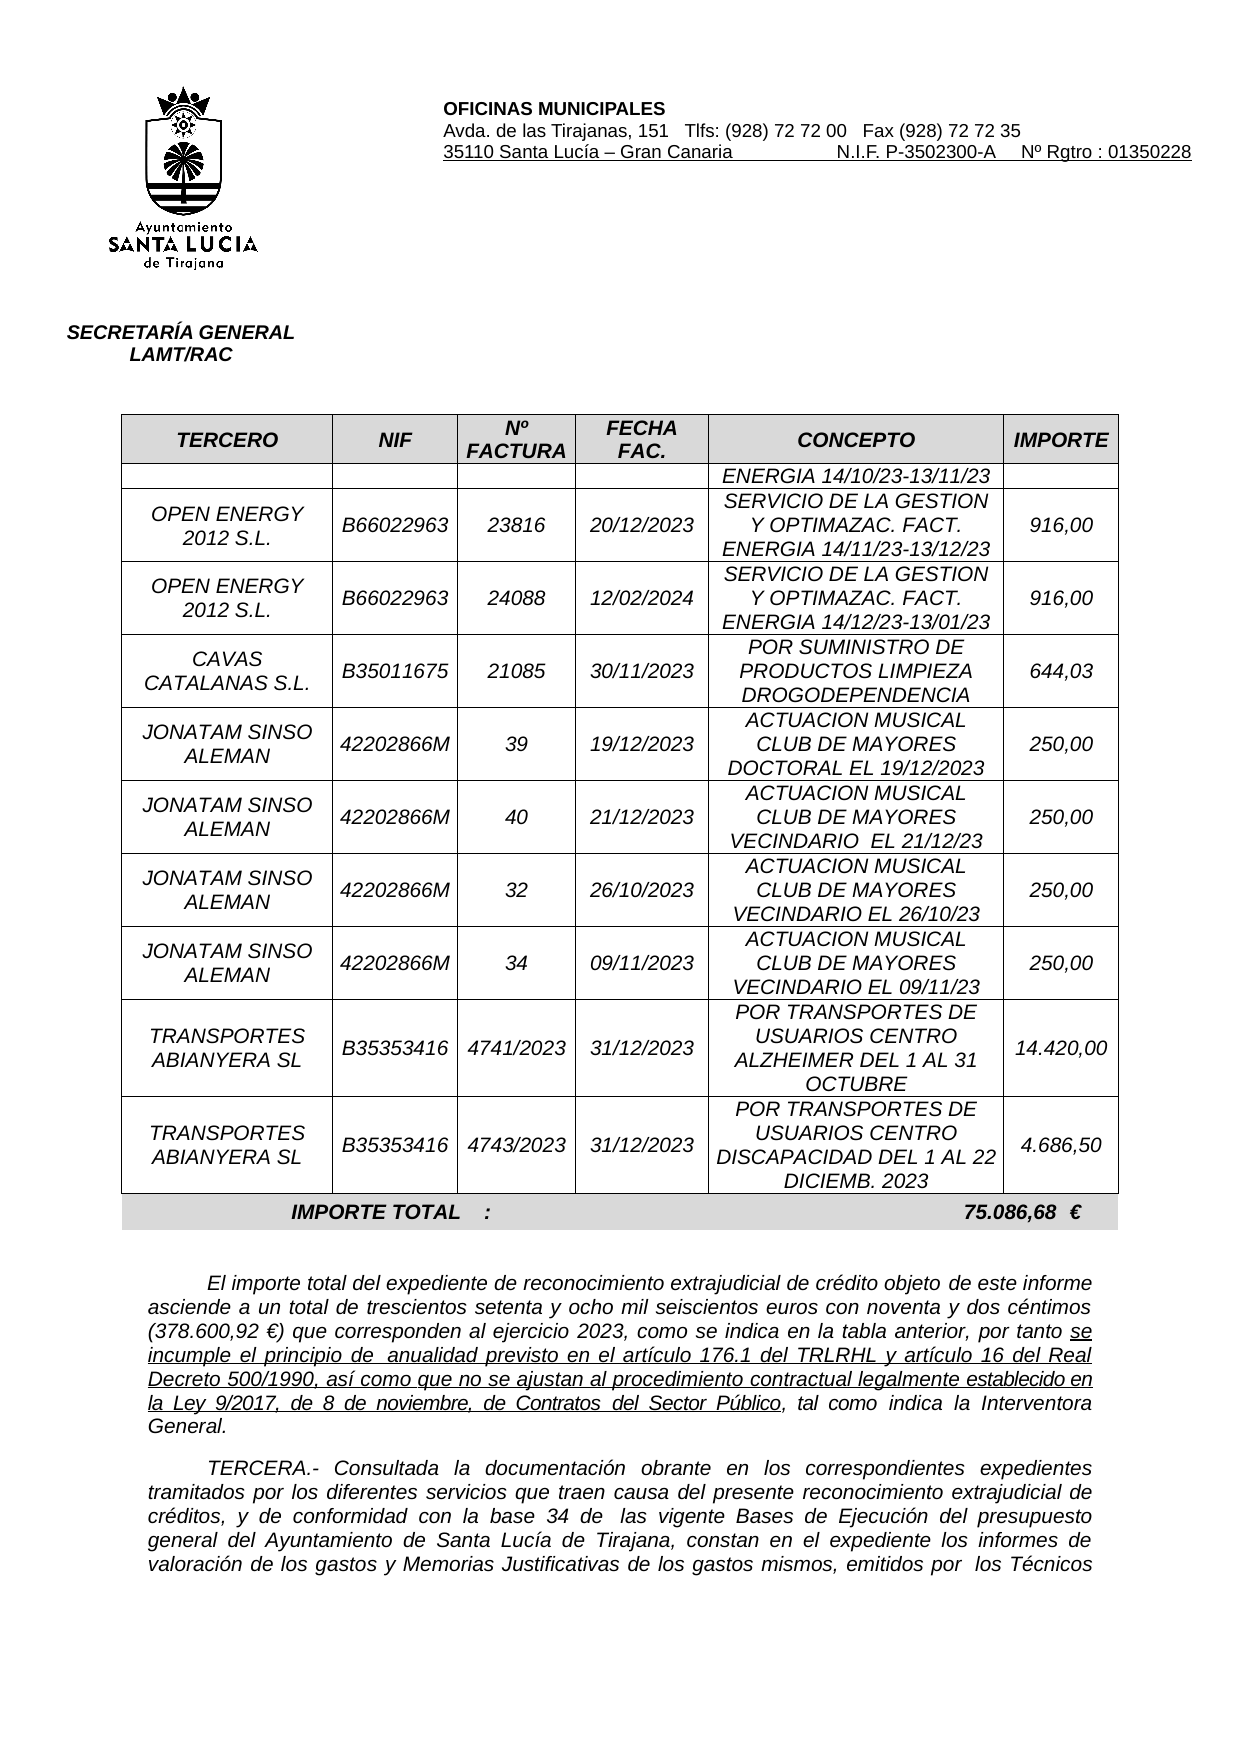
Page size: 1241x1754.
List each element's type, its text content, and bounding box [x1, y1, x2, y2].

table_cell SERVICIO DE LA GESTION Y OPTIMAZAC. FACT. ENERGIA 14/11/23-13/12/23 [709, 489, 1003, 561]
table_cell 12/02/2024 [576, 562, 708, 634]
table_cell JONATAM SINSO ALEMAN [122, 927, 332, 999]
table_cell 4743/2023 [458, 1097, 575, 1192]
table_header CONCEPTO [709, 415, 1003, 463]
table_cell B35353416 [333, 1097, 457, 1192]
table_header Nº FACTURA [458, 415, 575, 463]
table_cell 644,03 [1004, 635, 1118, 707]
table_cell B66022963 [333, 489, 457, 561]
text El importe total del expediente de reconocimiento extrajudicial de crédito objeto de este informe asciende a un total de trescientos setenta y ocho mil seiscientos euros con noventa y dos céntimos (378.600,92 €) que corresponden al ejercicio 2023, como se indica en la tabla anterior, por tanto se incumple el principio de anualidad previsto en el artículo 176.1 del TRLRHL y artículo 16 del Real Decreto 500/1990, así como que no se ajustan al procedimiento contractual legalmente establecido en [148, 1271, 1093, 1387]
table_cell POR SUMINISTRO DE PRODUCTOS LIMPIEZA DROGODEPENDENCIA [709, 635, 1003, 707]
table_cell 916,00 [1004, 562, 1118, 634]
table_header FECHA FAC. [576, 415, 708, 463]
table_cell ACTUACION MUSICAL CLUB DE MAYORES VECINDARIO EL 26/10/23 [709, 854, 1003, 926]
table_header NIF [333, 415, 457, 463]
table_cell 250,00 [1004, 927, 1118, 999]
table_cell ACTUACION MUSICAL CLUB DE MAYORES VECINDARIO EL 09/11/23 [709, 927, 1003, 999]
table_cell [575, 1230, 708, 1261]
table_cell B35011675 [333, 635, 457, 707]
table_cell [457, 1230, 575, 1261]
table_cell POR TRANSPORTES DE USUARIOS CENTRO ALZHEIMER DEL 1 AL 31 OCTUBRE [709, 1000, 1003, 1096]
table_cell [576, 464, 708, 488]
table_cell OPEN ENERGY 2012 S.L. [122, 562, 332, 634]
table_cell TRANSPORTES ABIANYERA SL [122, 1000, 332, 1096]
table_cell 30/11/2023 [576, 635, 708, 707]
table_cell ACTUACION MUSICAL CLUB DE MAYORES DOCTORAL EL 19/12/2023 [709, 708, 1003, 780]
text TERCERA.- Consultada la documentación obrante en los correspondientes expedientes tramitados por los diferentes servicios que traen causa del presente reconocimiento extrajudicial de créditos, y de conformidad con la base 34 de las vigente Bases de Ejecución del presupuesto general del Ayuntamiento de Santa Lucía de Tirajana, constan en el expediente los informes de valoración de los gastos y Memorias Justificativas de los gastos mismos, emitidos por los Técnicos [148, 1456, 1093, 1575]
table_cell [333, 1230, 457, 1261]
table_cell [458, 464, 575, 488]
table_cell 21085 [458, 635, 575, 707]
table_cell [122, 464, 332, 488]
table_header TERCERO [122, 415, 332, 463]
text la Ley 9/2017, de 8 de noviembre, de Contratos del Sector Público, tal como indica la Interventora General. [148, 1388, 1093, 1438]
table_cell 32 [458, 854, 575, 926]
table_cell 21/12/2023 [576, 781, 708, 853]
table_cell [122, 1230, 333, 1261]
table_cell 26/10/2023 [576, 854, 708, 926]
table_cell POR TRANSPORTES DE USUARIOS CENTRO DISCAPACIDAD DEL 1 AL 22 DICIEMB. 2023 [709, 1097, 1003, 1192]
table_cell 39 [458, 708, 575, 780]
table_cell JONATAM SINSO ALEMAN [122, 708, 332, 780]
table_cell IMPORTE TOTAL : 75.086,68 € [122, 1194, 1118, 1230]
table_cell 250,00 [1004, 708, 1118, 780]
table_cell ACTUACION MUSICAL CLUB DE MAYORES VECINDARIO EL 21/12/23 [709, 781, 1003, 853]
table_cell 916,00 [1004, 489, 1118, 561]
table_cell [1004, 1230, 1118, 1261]
table_cell 31/12/2023 [576, 1000, 708, 1096]
table_cell [1004, 464, 1118, 488]
table_cell SERVICIO DE LA GESTION Y OPTIMAZAC. FACT. ENERGIA 14/12/23-13/01/23 [709, 562, 1003, 634]
table_cell 40 [458, 781, 575, 853]
table_cell OPEN ENERGY 2012 S.L. [122, 489, 332, 561]
table_cell 4741/2023 [458, 1000, 575, 1096]
table_cell [708, 1230, 1004, 1261]
table_cell 24088 [458, 562, 575, 634]
table_cell 19/12/2023 [576, 708, 708, 780]
table_cell 34 [458, 927, 575, 999]
table_cell [333, 464, 457, 488]
table_cell 31/12/2023 [576, 1097, 708, 1192]
table_cell 250,00 [1004, 854, 1118, 926]
table_cell 20/12/2023 [576, 489, 708, 561]
picture [80, 56, 286, 296]
table_cell B66022963 [333, 562, 457, 634]
table_cell CAVAS CATALANAS S.L. [122, 635, 332, 707]
table_cell 14.420,00 [1004, 1000, 1118, 1096]
table_cell 42202866M [333, 927, 457, 999]
table_cell 42202866M [333, 781, 457, 853]
table_cell ENERGIA 14/10/23-13/11/23 [709, 464, 1003, 488]
table_cell 250,00 [1004, 781, 1118, 853]
table_cell 09/11/2023 [576, 927, 708, 999]
table_cell 42202866M [333, 708, 457, 780]
table_header IMPORTE [1004, 415, 1118, 463]
table_cell B35353416 [333, 1000, 457, 1096]
table_cell 42202866M [333, 854, 457, 926]
table_cell JONATAM SINSO ALEMAN [122, 781, 332, 853]
table_cell 4.686,50 [1004, 1097, 1118, 1192]
table_cell 23816 [458, 489, 575, 561]
table_cell JONATAM SINSO ALEMAN [122, 854, 332, 926]
table_cell TRANSPORTES ABIANYERA SL [122, 1097, 332, 1192]
